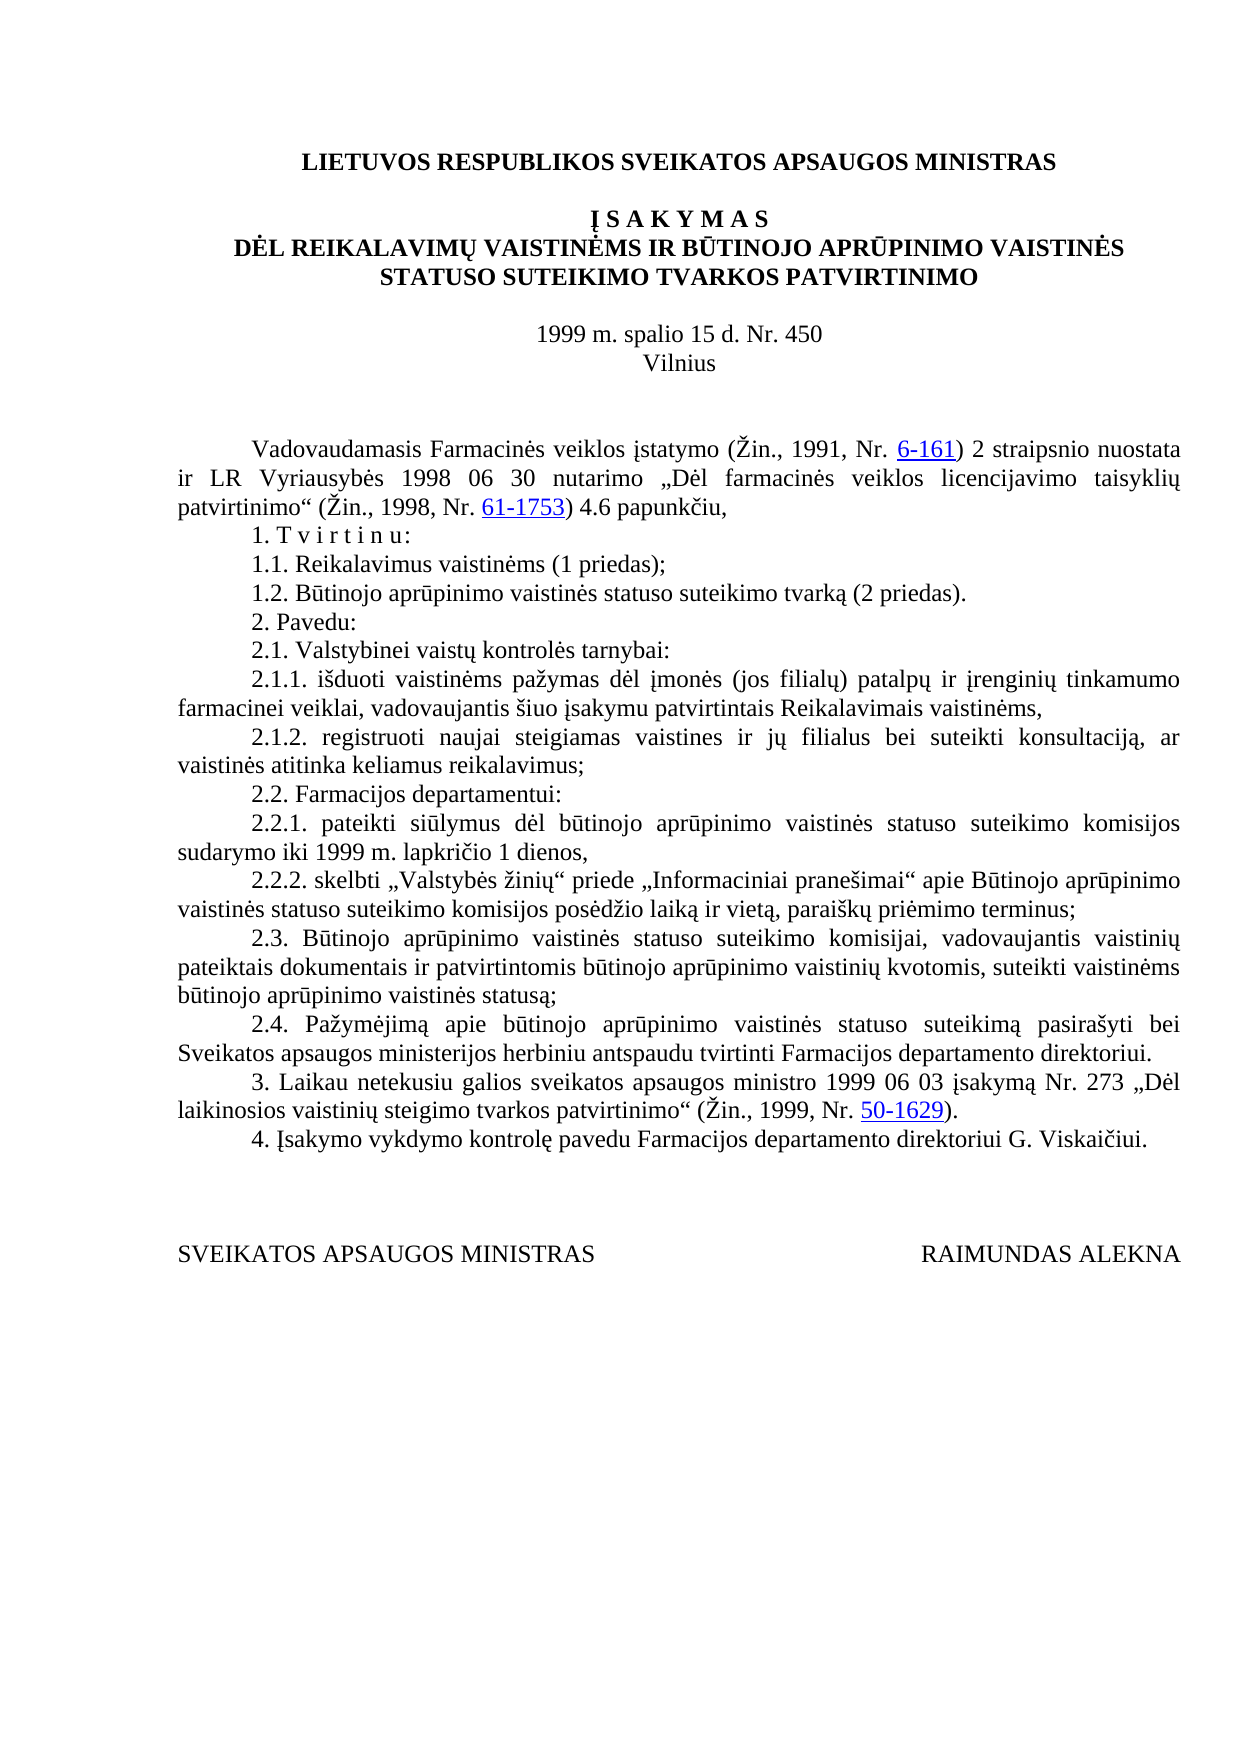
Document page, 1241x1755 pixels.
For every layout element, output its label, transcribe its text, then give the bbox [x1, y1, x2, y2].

text 1.1. Reikalavimus vaistinėms (1 priedas); [177, 549, 1181, 578]
text Vilnius [177, 348, 1181, 377]
text 1. Tvirtinu: [177, 521, 1181, 549]
text DĖL REIKALAVIMŲ VAISTINĖMS IR BŪTINOJO APRŪPINIMO VAISTINĖS STATUSO SUTEIKIMO TVARKOS PATVIRTINIMO [177, 233, 1181, 291]
text 2. Pavedu: [177, 607, 1181, 636]
text 2.4. Pažymėjimą apie būtinojo aprūpinimo vaistinės statuso suteikimą pasirašyti bei Sveikatos apsaugos ministerijos herbiniu antspaudu tvirtinti Farmacijos departamento direktoriui. [177, 1009, 1181, 1067]
text 4. Įsakymo vykdymo kontrolę pavedu Farmacijos departamento direktoriui G. Viskaičiui. [177, 1124, 1181, 1153]
text 1999 m. spalio 15 d. Nr. 450 [177, 319, 1181, 348]
text 2.2. Farmacijos departamentui: [177, 779, 1181, 808]
text 2.2.1. pateikti siūlymus dėl būtinojo aprūpinimo vaistinės statuso suteikimo komisijos sudarymo iki 1999 m. lapkričio 1 dienos, [177, 808, 1181, 866]
text Vadovaudamasis Farmacinės veiklos įstatymo (Žin., 1991, Nr. 6-161) 2 straipsnio nuostata ir LR Vyriausybės 1998 06 30 nutarimo „Dėl farmacinės veiklos licencijavimo taisyklių patvirtinimo“ (Žin., 1998, Nr. 61-1753) 4.6 papunkčiu, [177, 434, 1181, 521]
text 1.2. Būtinojo aprūpinimo vaistinės statuso suteikimo tvarką (2 priedas). [177, 578, 1181, 607]
text 2.1.1. išduoti vaistinėms pažymas dėl įmonės (jos filialų) patalpų ir įrenginių tinkamumo farmacinei veiklai, vadovaujantis šiuo įsakymu patvirtintais Reikalavimais vaistinėms, [177, 664, 1181, 722]
text 2.2.2. skelbti „Valstybės žinių“ priede „Informaciniai pranešimai“ apie Būtinojo aprūpinimo vaistinės statuso suteikimo komisijos posėdžio laiką ir vietą, paraiškų priėmimo terminus; [177, 866, 1181, 923]
text Į S A K Y M A S [177, 204, 1181, 233]
text 2.1.2. registruoti naujai steigiamas vaistines ir jų filialus bei suteikti konsultaciją, ar vaistinės atitinka keliamus reikalavimus; [177, 722, 1181, 779]
text 2.3. Būtinojo aprūpinimo vaistinės statuso suteikimo komisijai, vadovaujantis vaistinių pateiktais dokumentais ir patvirtintomis būtinojo aprūpinimo vaistinių kvotomis, suteikti vaistinėms būtinojo aprūpinimo vaistinės statusą; [177, 923, 1181, 1009]
text LIETUVOS RESPUBLIKOS SVEIKATOS APSAUGOS MINISTRAS [177, 147, 1181, 176]
text 3. Laikau netekusiu galios sveikatos apsaugos ministro 1999 06 03 įsakymą Nr. 273 „Dėl laikinosios vaistinių steigimo tvarkos patvirtinimo“ (Žin., 1999, Nr. 50-1629). [177, 1067, 1181, 1124]
text 2.1. Valstybinei vaistų kontrolės tarnybai: [177, 636, 1181, 664]
text SVEIKATOS APSAUGOS MINISTRAS RAIMUNDAS ALEKNA [177, 1239, 1181, 1268]
